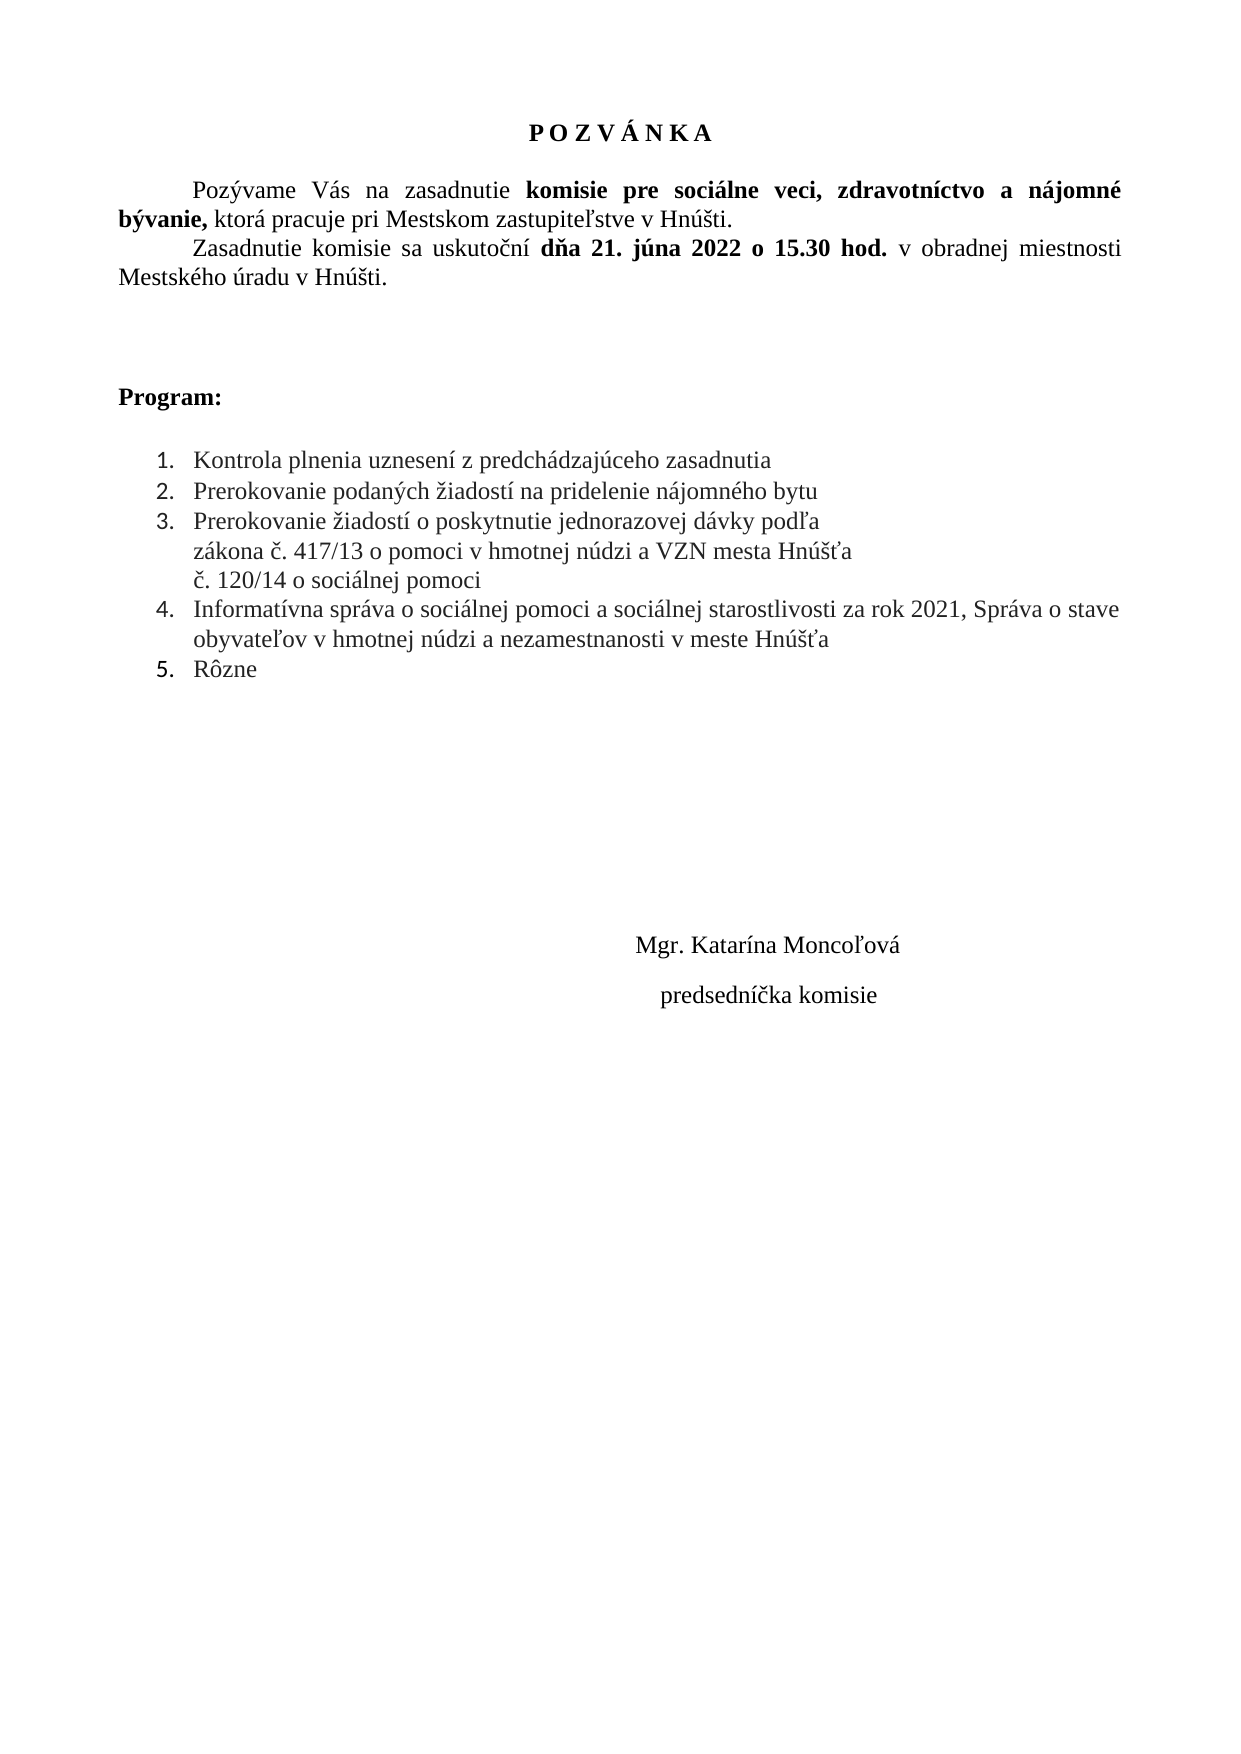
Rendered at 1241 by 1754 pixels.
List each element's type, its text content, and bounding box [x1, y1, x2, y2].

text P O Z V Á N K A [118, 118, 1122, 147]
list Rôzne [156, 653, 1122, 683]
text Pozývame Vás na zasadnutie komisie pre sociálne veci, zdravotníctvo a nájomné bývanie, ktorá pracuje pri Mestskom zastupiteľstve v Hnúšti. [118, 176, 1122, 233]
text Mgr. Katarína Moncoľová [118, 930, 1122, 959]
list Prerokovanie podaných žiadostí na pridelenie nájomného bytu [156, 475, 1122, 506]
text Program: [118, 382, 1122, 411]
list Prerokovanie žiadostí o poskytnutie jednorazovej dávky podľa zákona č. 417/13 o pomoci v hmotnej núdzi a VZN mesta Hnúšťa č. 120/14 o sociálnej pomoci [156, 506, 1122, 593]
list Informatívna správa o sociálnej pomoci a sociálnej starostlivosti za rok 2021, Správa o stave obyvateľov v hmotnej núdzi a nezamestnanosti v meste Hnúšťa [156, 593, 1122, 653]
list Kontrola plnenia uznesení z predchádzajúceho zasadnutia [156, 444, 1122, 475]
text predsedníčka komisie [118, 980, 1122, 1008]
text Zasadnutie komisie sa uskutoční dňa 21. júna 2022 o 15.30 hod. v obradnej miestnosti Mestského úradu v Hnúšti. [118, 233, 1122, 291]
